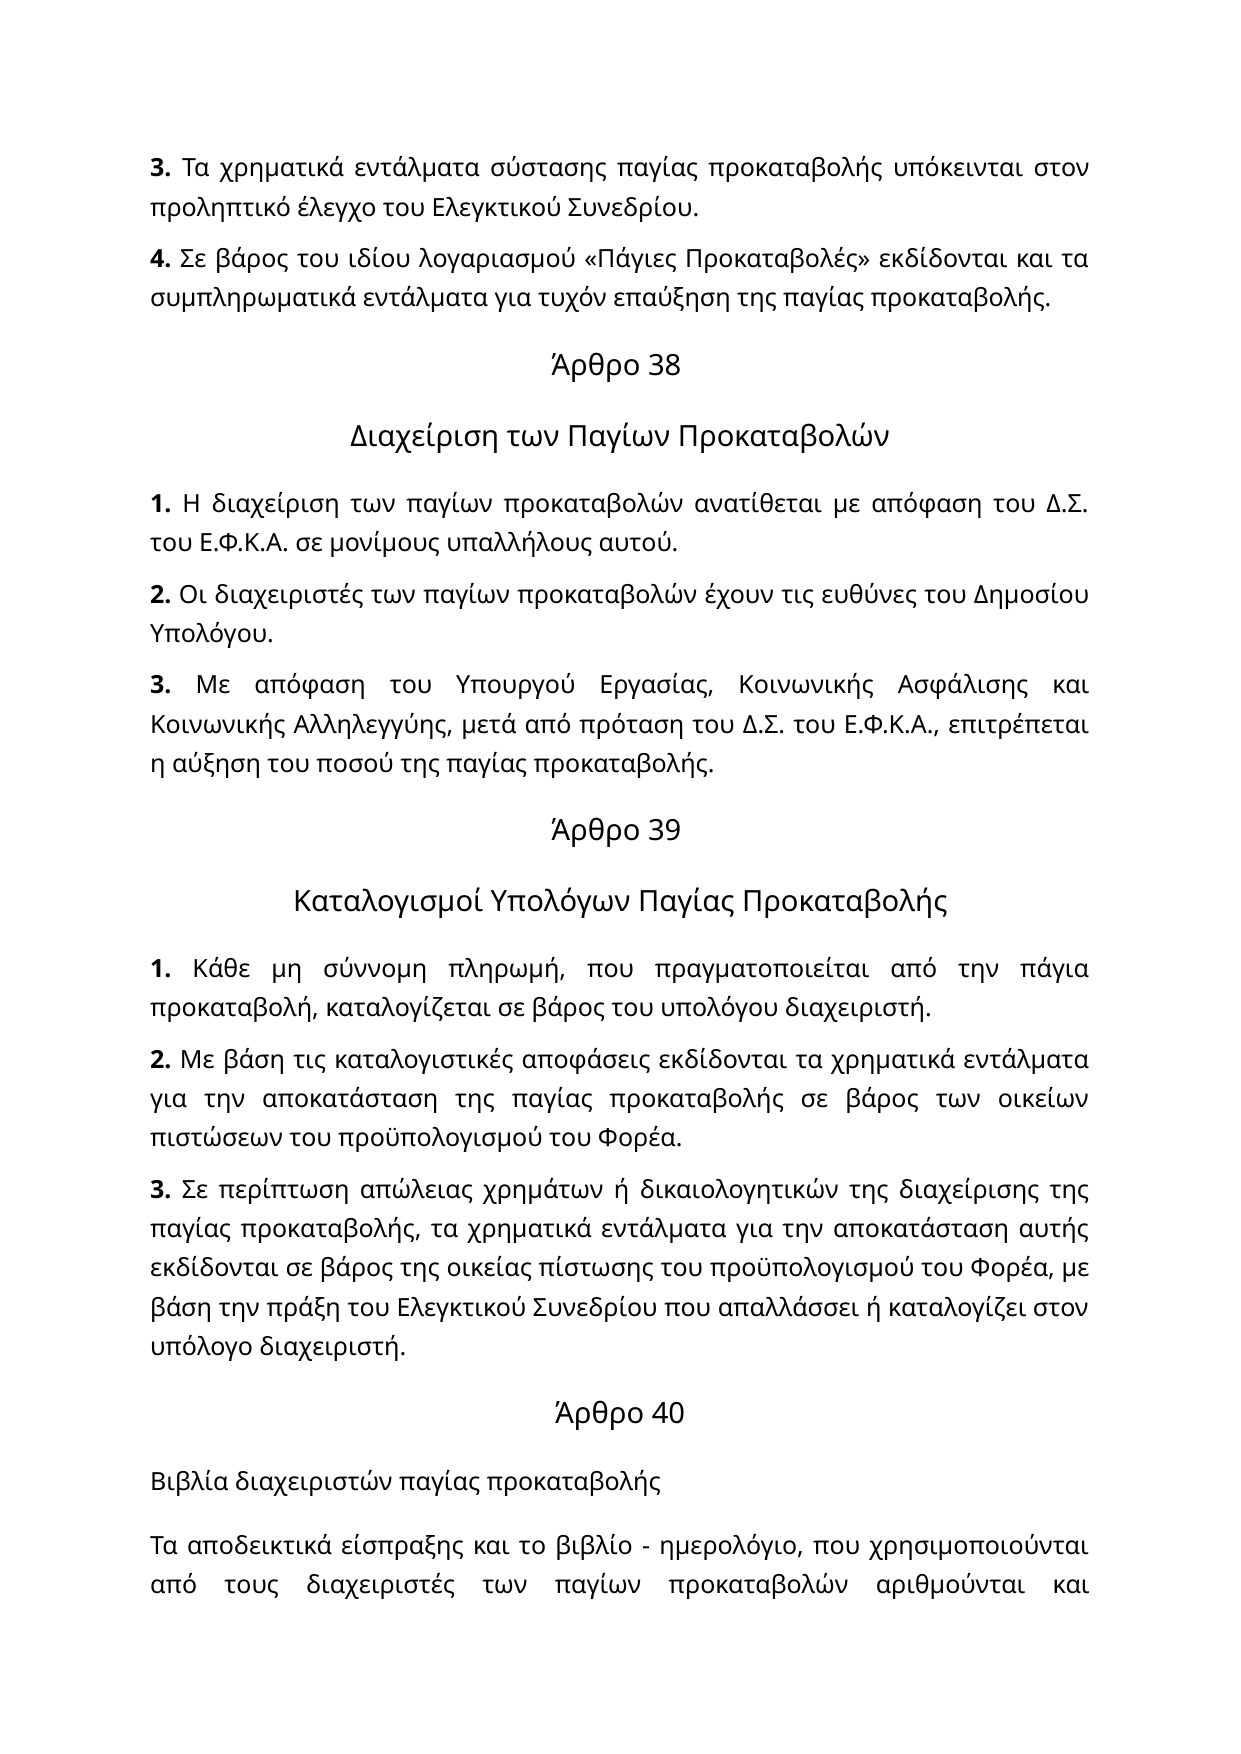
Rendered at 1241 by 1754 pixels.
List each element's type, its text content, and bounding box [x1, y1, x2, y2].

text 2. Με βάση τις καταλογιστικές αποφάσεις εκδίδονται τα χρηματικά εντάλματα για την αποκατάσταση της παγίας προκαταβολής σε βάρος των οικείων πιστώσεων του προϋπολογισμού του Φορέα. [150, 1042, 1090, 1154]
text 2. Οι διαχειριστές των παγίων προκαταβολών έχουν τις ευθύνες του Δημοσίου Υπολόγου. [150, 576, 1090, 649]
text 3. Σε περίπτωση απώλειας χρημάτων ή δικαιολογητικών της διαχείρισης της παγίας προκαταβολής, τα χρηματικά εντάλματα για την αποκατάσταση αυτής εκδίδονται σε βάρος της οικείας πίστωσης του προϋπολογισμού του Φορέα, με βάση την πράξη του Ελεγκτικού Συνεδρίου που απαλλάσσει ή καταλογίζει στον υπόλογο διαχειριστή. [150, 1172, 1090, 1362]
subtitle Άρθρο 39 [150, 809, 1090, 849]
text Βιβλία διαχειριστών παγίας προκαταβολής [150, 1463, 1090, 1497]
subtitle Άρθρο 38 [150, 344, 1090, 384]
text Τα αποδεικτικά είσπραξης και το βιβλίο - ημερολόγιο, που χρησιμοποιούνται από τους διαχειριστές των παγίων προκαταβολών αριθμούνται και [150, 1527, 1090, 1601]
text 1. Κάθε μη σύννομη πληρωμή, που πραγματοποιείται από την πάγια προκαταβολή, καταλογίζεται σε βάρος του υπολόγου διαχειριστή. [150, 951, 1090, 1024]
subtitle Καταλογισμοί Υπολόγων Παγίας Προκαταβολής [150, 880, 1090, 920]
subtitle Διαχείριση των Παγίων Προκαταβολών [150, 415, 1090, 454]
text 3. Με απόφαση του Υπουργού Εργασίας, Κοινωνικής Ασφάλισης και Κοινωνικής Αλληλεγγύης, μετά από πρόταση του Δ.Σ. του Ε.Φ.Κ.Α., επιτρέπεται η αύξηση του ποσού της παγίας προκαταβολής. [150, 667, 1090, 779]
text 4. Σε βάρος του ιδίου λογαριασμού «Πάγιες Προκαταβολές» εκδίδονται και τα συμπληρωματικά εντάλματα για τυχόν επαύξηση της παγίας προκαταβολής. [150, 241, 1090, 314]
text 3. Τα χρηματικά εντάλματα σύστασης παγίας προκαταβολής υπόκεινται στον προληπτικό έλεγχο του Ελεγκτικού Συνεδρίου. [150, 150, 1090, 223]
text 1. Η διαχείριση των παγίων προκαταβολών ανατίθεται με απόφαση του Δ.Σ. του Ε.Φ.Κ.Α. σε μονίμους υπαλλήλους αυτού. [150, 485, 1090, 559]
subtitle Άρθρο 40 [150, 1392, 1090, 1432]
